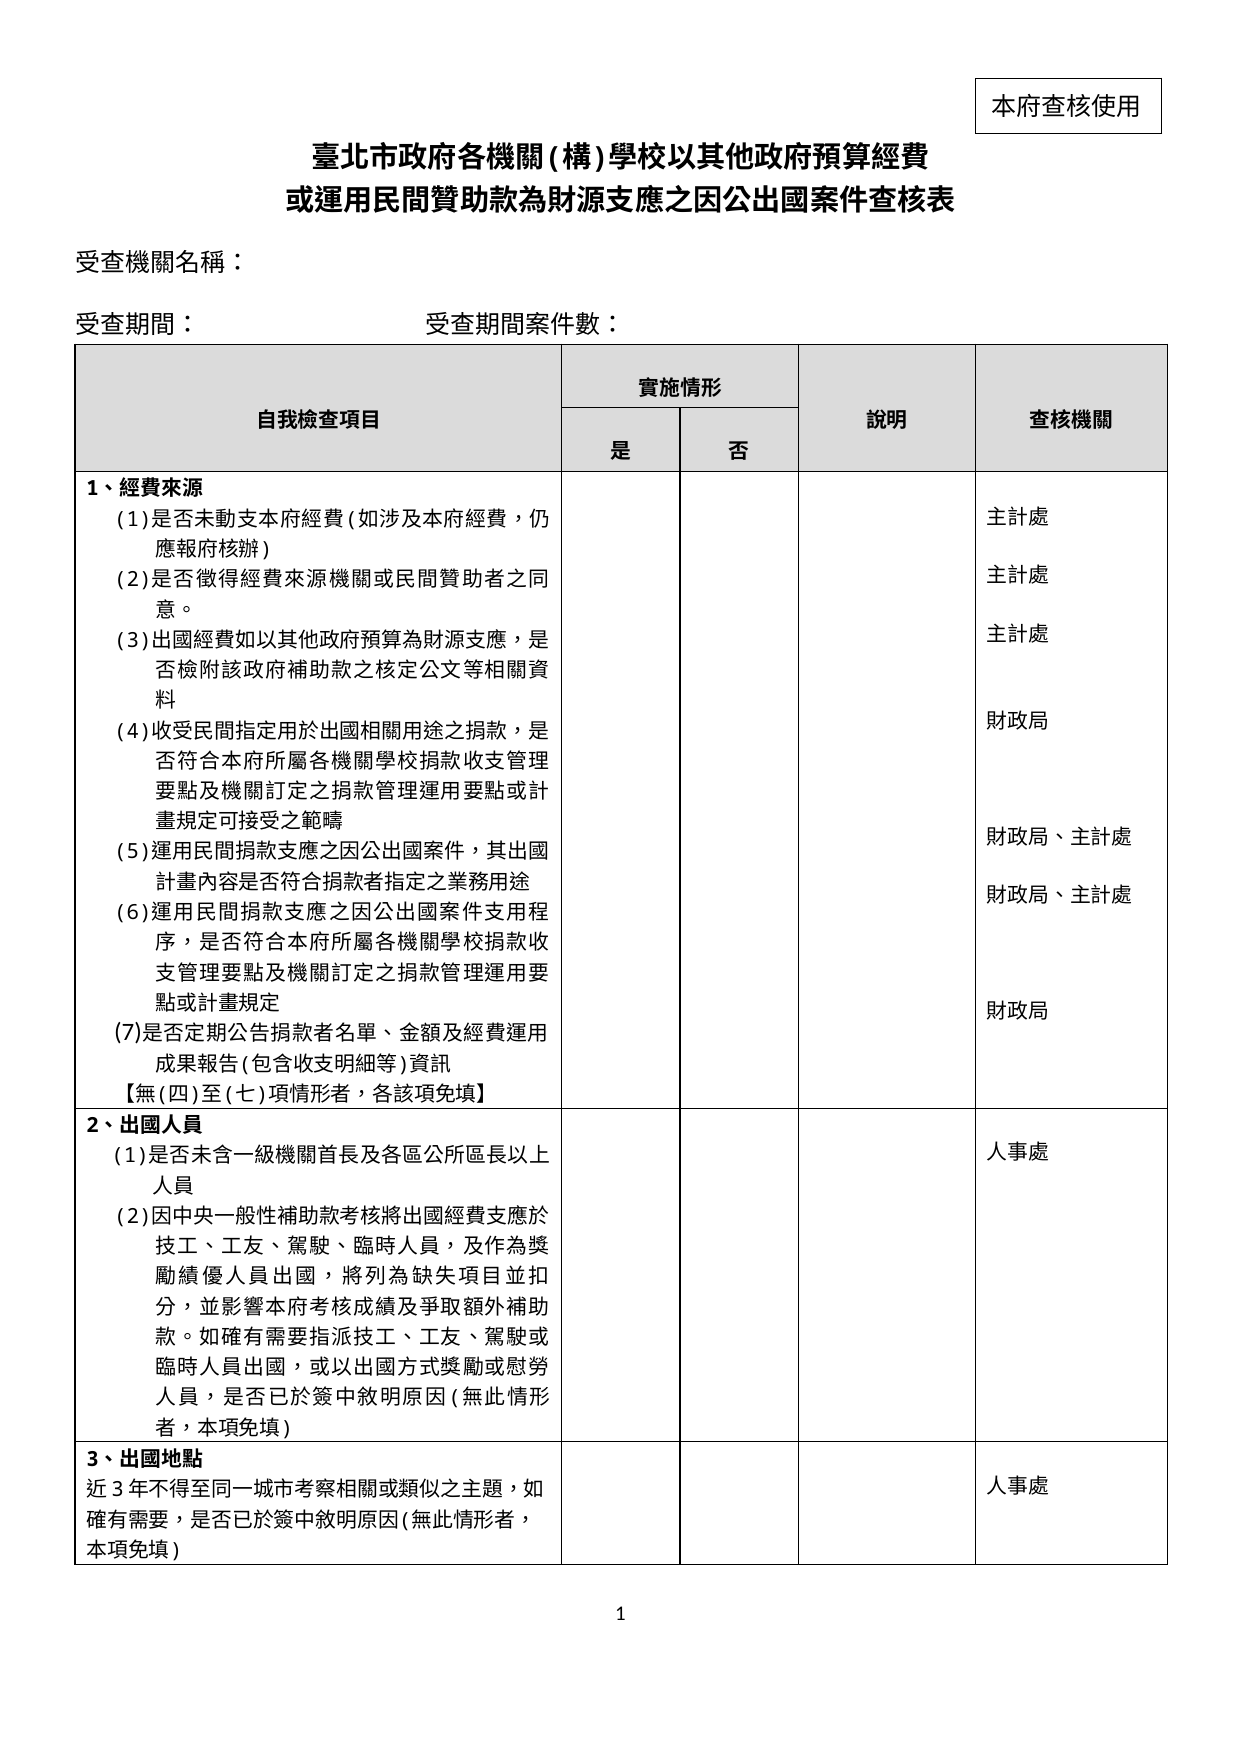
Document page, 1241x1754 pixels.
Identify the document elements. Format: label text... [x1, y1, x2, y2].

table_cell 出國人員 是否未含一級機關首長及各區公所區長以上人員 因中央一般性補助款考核將出國經費支應於技工、工友、駕駛、臨時人員，及作為獎勵績優人員出國，將列為缺失項目並扣分，並影響本府考核成績及爭取額外補助款。如確有需要指派技工、工友、駕駛或臨時人員出國，或以出國方式獎勵或慰勞人員，是否已於簽中敘明原因(無此情形者，本項免填) [76, 1109, 561, 1441]
table_cell 人事處 [976, 1109, 1167, 1441]
text 本府查核使用 [991, 86, 1146, 122]
table_cell 是 [562, 408, 679, 471]
table_cell [799, 1109, 975, 1441]
table_cell 人事處 [976, 1442, 1167, 1563]
text 臺北市政府各機關(構)學校以其他政府預算經費 [75, 134, 1165, 176]
table_cell 出國地點 近3年不得至同一城市考察相關或類似之主題，如確有需要，是否已於簽中敘明原因(無此情形者，本項免填) [76, 1442, 561, 1563]
table_cell [799, 472, 975, 1107]
text 或運用民間贊助款為財源支應之因公出國案件查核表 [75, 176, 1165, 218]
text [976, 79, 1161, 133]
table_cell [681, 1442, 798, 1563]
table_header 查核機關 [976, 345, 1167, 471]
table_cell [681, 1109, 798, 1441]
table_cell [681, 472, 798, 1107]
table_cell 主計處 主計處 主計處 財政局 財政局、主計處 財政局、主計處 財政局 [976, 472, 1167, 1107]
table_cell [562, 1442, 679, 1563]
table_cell [562, 1109, 679, 1441]
table_cell [799, 1442, 975, 1563]
table_cell [562, 472, 679, 1107]
table_header 說明 [799, 345, 975, 471]
table_cell 經費來源 是否未動支本府經費(如涉及本府經費，仍應報府核辦) 是否徵得經費來源機關或民間贊助者之同意。 出國經費如以其他政府預算為財源支應，是否檢附該政府補助款之核定公文等相關資料 收受民間指定用於出國相關用途之捐款，是否符合本府所屬各機關學校捐款收支管理要點及機關訂定之捐款管理運用要點或計畫規定可接受之範疇 運用民間捐款支應之因公出國案件，其出國計畫內容是否符合捐款者指定之業務用途 運用民間捐款支應之因公出國案件支用程序，是否符合本府所屬各機關學校捐款收支管理要點及機關訂定之捐款管理運用要點或計畫規定 是否定期公告捐款者名單、金額及經費運用成果報告(包含收支明細等)資訊 【無(四)至(七)項情形者，各該項免填】 [76, 472, 561, 1107]
text 受查機關名稱： [75, 218, 1165, 281]
table_header 實施情形 [562, 345, 798, 407]
table_header 自我檢查項目 [76, 345, 561, 471]
table_cell 否 [681, 408, 798, 471]
text 受查期間： 受查期間案件數： [75, 281, 1165, 343]
